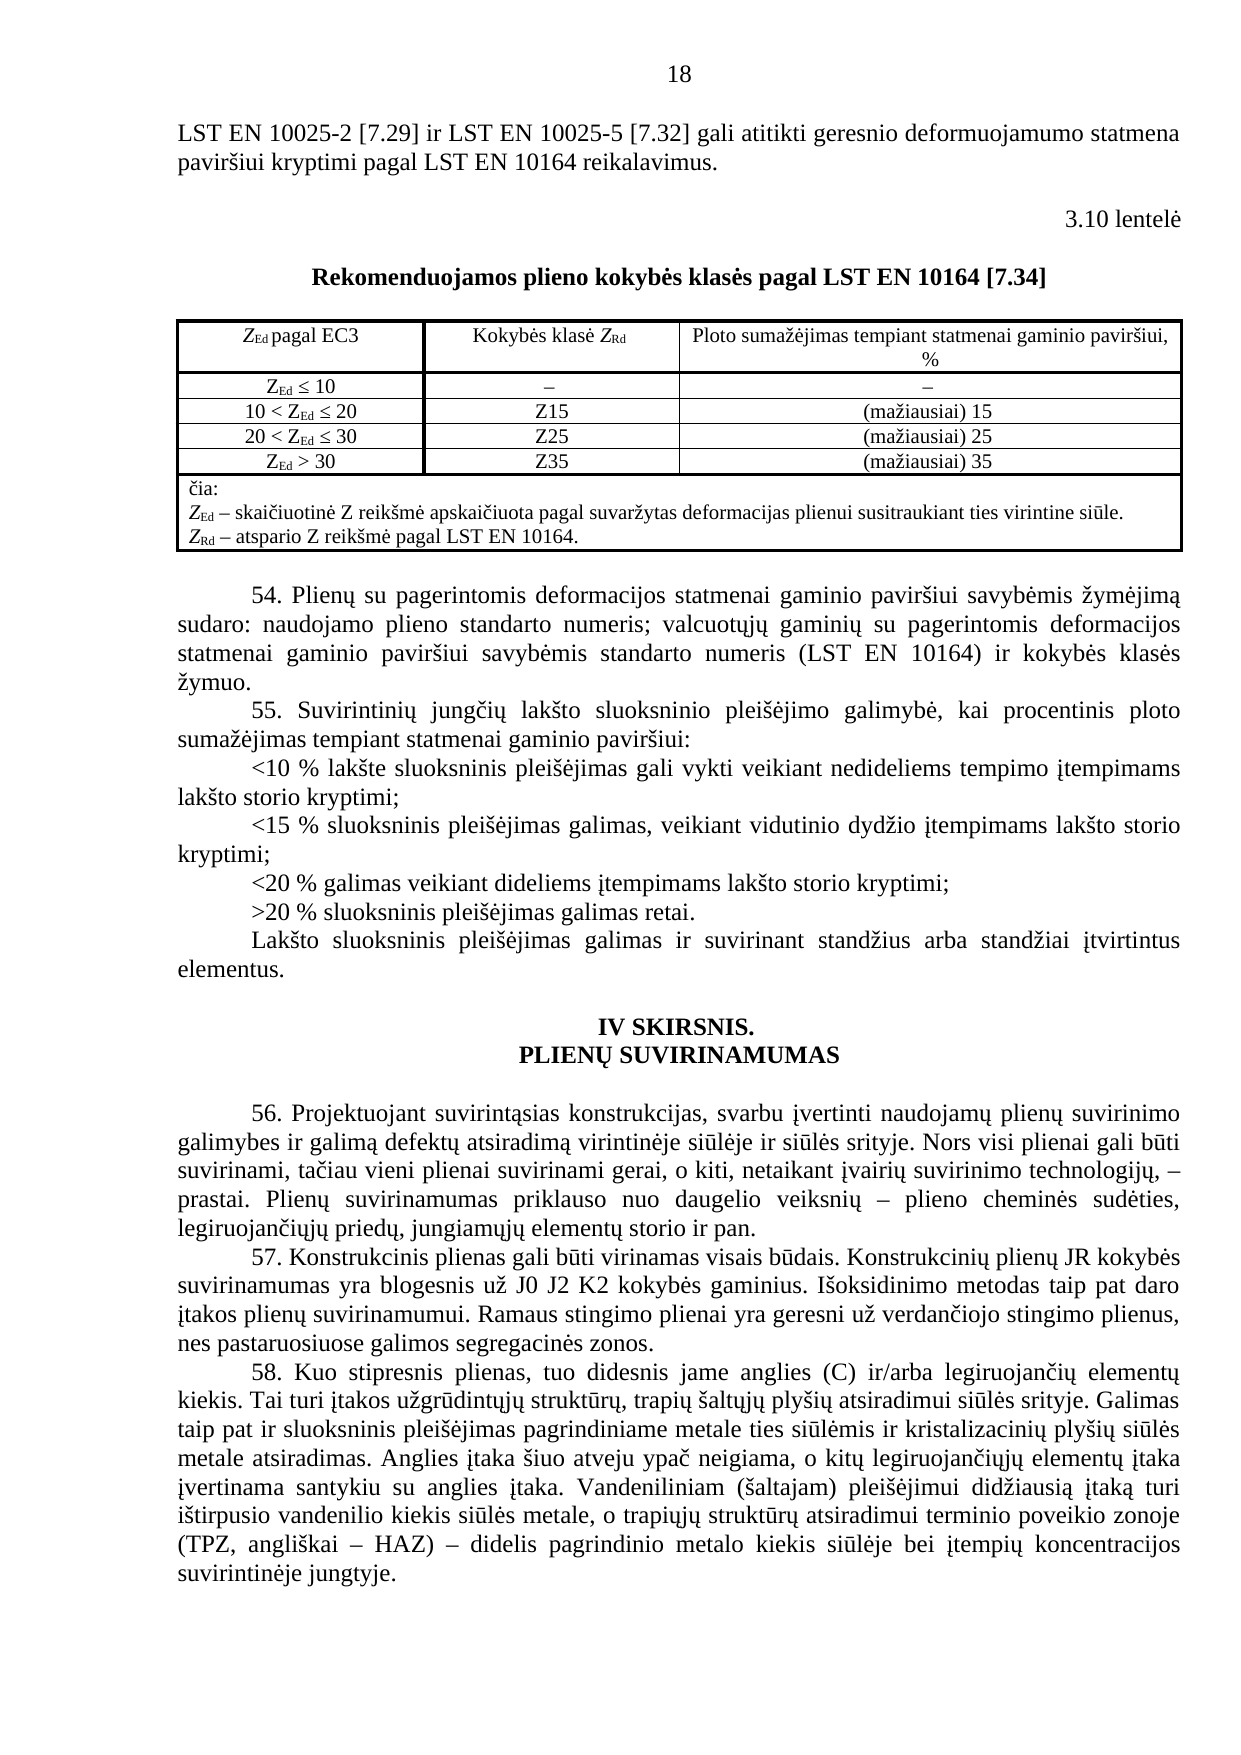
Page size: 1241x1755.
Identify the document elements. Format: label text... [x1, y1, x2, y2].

table_cell ZEd ≤ 10 [179, 374, 422, 398]
table_cell (mažiausiai) 15 [680, 399, 1180, 423]
table_header Kokybės klasė ZRd [426, 323, 679, 371]
text 56. Projektuojant suvirintąsias konstrukcijas, svarbu įvertinti naudojamų plienų suvirinimo galimybes ir galimą defektų atsiradimą virintinėje siūlėje ir siūlės srityje. Nors visi plienai gali būti suvirinami, tačiau vieni plienai suvirinami gerai, o kiti, netaikant įvairių suvirinimo technologijų, – prastai. Plienų suvirinamumas priklauso nuo daugelio veiksnių – plieno cheminės sudėties, legiruojančiųjų priedų, jungiamųjų elementų storio ir pan. [177, 1098, 1181, 1242]
table_cell 10 < ZEd ≤ 20 [179, 399, 422, 423]
text 57. Konstrukcinis plienas gali būti virinamas visais būdais. Konstrukcinių plienų JR kokybės suvirinamumas yra blogesnis už J0 J2 K2 kokybės gaminius. Išoksidinimo metodas taip pat daro įtakos plienų suvirinamumui. Ramaus stingimo plienai yra geresni už verdančiojo stingimo plienus, nes pastaruosiuose galimos segregacinės zonos. [177, 1242, 1181, 1357]
table_header ZEd pagal EC3 [179, 323, 422, 371]
text 58. Kuo stipresnis plienas, tuo didesnis jame anglies (C) ir/arba legiruojančių elementų kiekis. Tai turi įtakos užgrūdintųjų struktūrų, trapių šaltųjų plyšių atsiradimui siūlės srityje. Galimas taip pat ir sluoksninis pleišėjimas pagrindiniame metale ties siūlėmis ir kristalizacinių plyšių siūlės metale atsiradimas. Anglies įtaka šiuo atveju ypač neigiama, o kitų legiruojančiųjų elementų įtaka įvertinama santykiu su anglies įtaka. Vandeniliniam (šaltajam) pleišėjimui didžiausią įtaką turi ištirpusio vandenilio kiekis siūlės metale, o trapiųjų struktūrų atsiradimui terminio poveikio zonoje (TPZ, angliškai – HAZ) – didelis pagrindinio metalo kiekis siūlėje bei įtempių koncentracijos suvirintinėje jungtyje. [177, 1357, 1181, 1587]
table_cell Z35 [426, 449, 679, 473]
text <10 % lakšte sluoksninis pleišėjimas gali vykti veikiant nedideliems tempimo įtempimams lakšto storio kryptimi; [177, 753, 1181, 810]
text 3.10 lentelė [177, 204, 1181, 233]
text Rekomenduojamos plieno kokybės klasės pagal LST EN 10164 [7.34] [177, 262, 1181, 291]
table_cell – [680, 374, 1180, 398]
text IV SKIRSNIS. [177, 1012, 1181, 1040]
text LST EN 10025-2 [7.29] ir LST EN 10025-5 [7.32] gali atitikti geresnio deformuojamumo statmena paviršiui kryptimi pagal LST EN 10164 reikalavimus. [177, 118, 1181, 176]
text <15 % sluoksninis pleišėjimas galimas, veikiant vidutinio dydžio įtempimams lakšto storio kryptimi; [177, 810, 1181, 868]
table_cell ZEd > 30 [179, 449, 422, 473]
table_cell (mažiausiai) 25 [680, 424, 1180, 448]
table_cell Z15 [426, 399, 679, 423]
table_header Ploto sumažėjimas tempiant statmenai gaminio paviršiui, % [680, 323, 1180, 371]
table_cell 20 < ZEd ≤ 30 [179, 424, 422, 448]
text <20 % galimas veikiant dideliems įtempimams lakšto storio kryptimi; [177, 868, 1181, 897]
text Plienų suvirinamumas [177, 1040, 1181, 1069]
table_cell (mažiausiai) 35 [680, 449, 1180, 473]
table_cell – [426, 374, 679, 398]
table_cell Z25 [426, 424, 679, 448]
text 54. Plienų su pagerintomis deformacijos statmenai gaminio paviršiui savybėmis žymėjimą sudaro: naudojamo plieno standarto numeris; valcuotųjų gaminių su pagerintomis deformacijos statmenai gaminio paviršiui savybėmis standarto numeris (LST EN 10164) ir kokybės klasės žymuo. [177, 580, 1181, 695]
text >20 % sluoksninis pleišėjimas galimas retai. [177, 897, 1181, 925]
text 55. Suvirintinių jungčių lakšto sluoksninio pleišėjimo galimybė, kai procentinis ploto sumažėjimas tempiant statmenai gaminio paviršiui: [177, 695, 1181, 753]
table_cell čia: ZEd – skaičiuotinė Z reikšmė apskaičiuota pagal suvaržytas deformacijas plienui susitraukiant ties virintine siūle. ZRd – atspario Z reikšmė pagal LST EN 10164. [179, 476, 1180, 548]
text Lakšto sluoksninis pleišėjimas galimas ir suvirinant standžius arba standžiai įtvirtintus elementus. [177, 925, 1181, 983]
